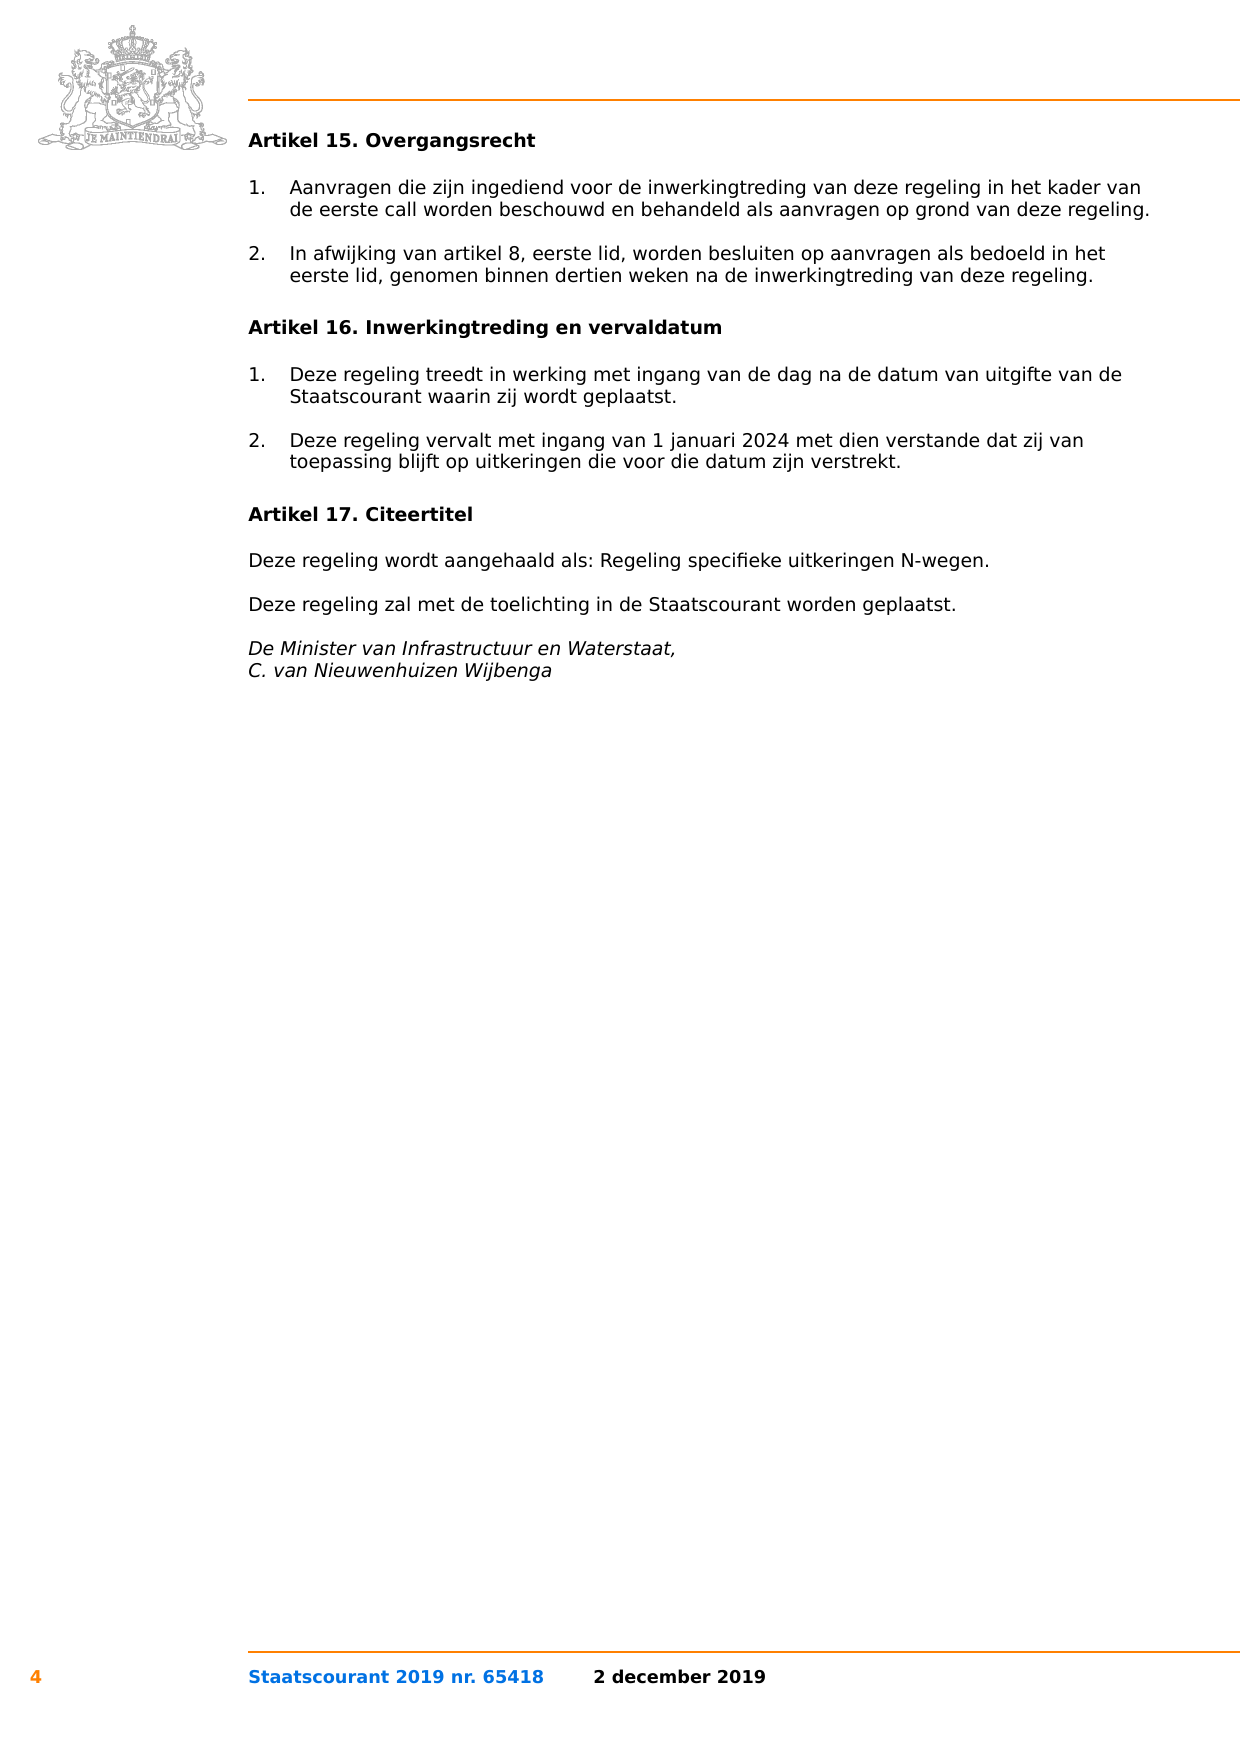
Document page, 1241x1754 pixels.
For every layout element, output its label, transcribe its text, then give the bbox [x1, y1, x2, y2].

subtitle Artikel 15. Overgangsrecht [248, 130, 1163, 152]
text 2. In afwijking van artikel 8, eerste lid, worden besluiten op aanvragen als bedoeld in het eerste lid, genomen binnen dertien weken na de inwerkingtreding van deze regeling. [248, 243, 1163, 287]
text De Minister van Infrastructuur en Waterstaat, C. van Nieuwenhuizen Wijbenga [248, 638, 1163, 682]
picture [38, 25, 227, 150]
subtitle Artikel 17. Citeertitel [248, 503, 1163, 525]
subtitle Artikel 16. Inwerkingtreding en vervaldatum [248, 317, 1163, 339]
text 2. Deze regeling vervalt met ingang van 1 januari 2024 met dien verstande dat zij van toepassing blijft op uitkeringen die voor die datum zijn verstrekt. [248, 429, 1163, 473]
text 1. Aanvragen die zijn ingediend voor de inwerkingtreding van deze regeling in het kader van de eerste call worden beschouwd en behandeld als aanvragen op grond van deze regeling. [248, 177, 1163, 221]
text Deze regeling zal met de toelichting in de Staatscourant worden geplaatst. [248, 594, 1163, 616]
text Deze regeling wordt aangehaald als: Regeling specifieke uitkeringen N-wegen. [248, 550, 1163, 572]
text 1. Deze regeling treedt in werking met ingang van de dag na de datum van uitgifte van de Staatscourant waarin zij wordt geplaatst. [248, 364, 1163, 408]
